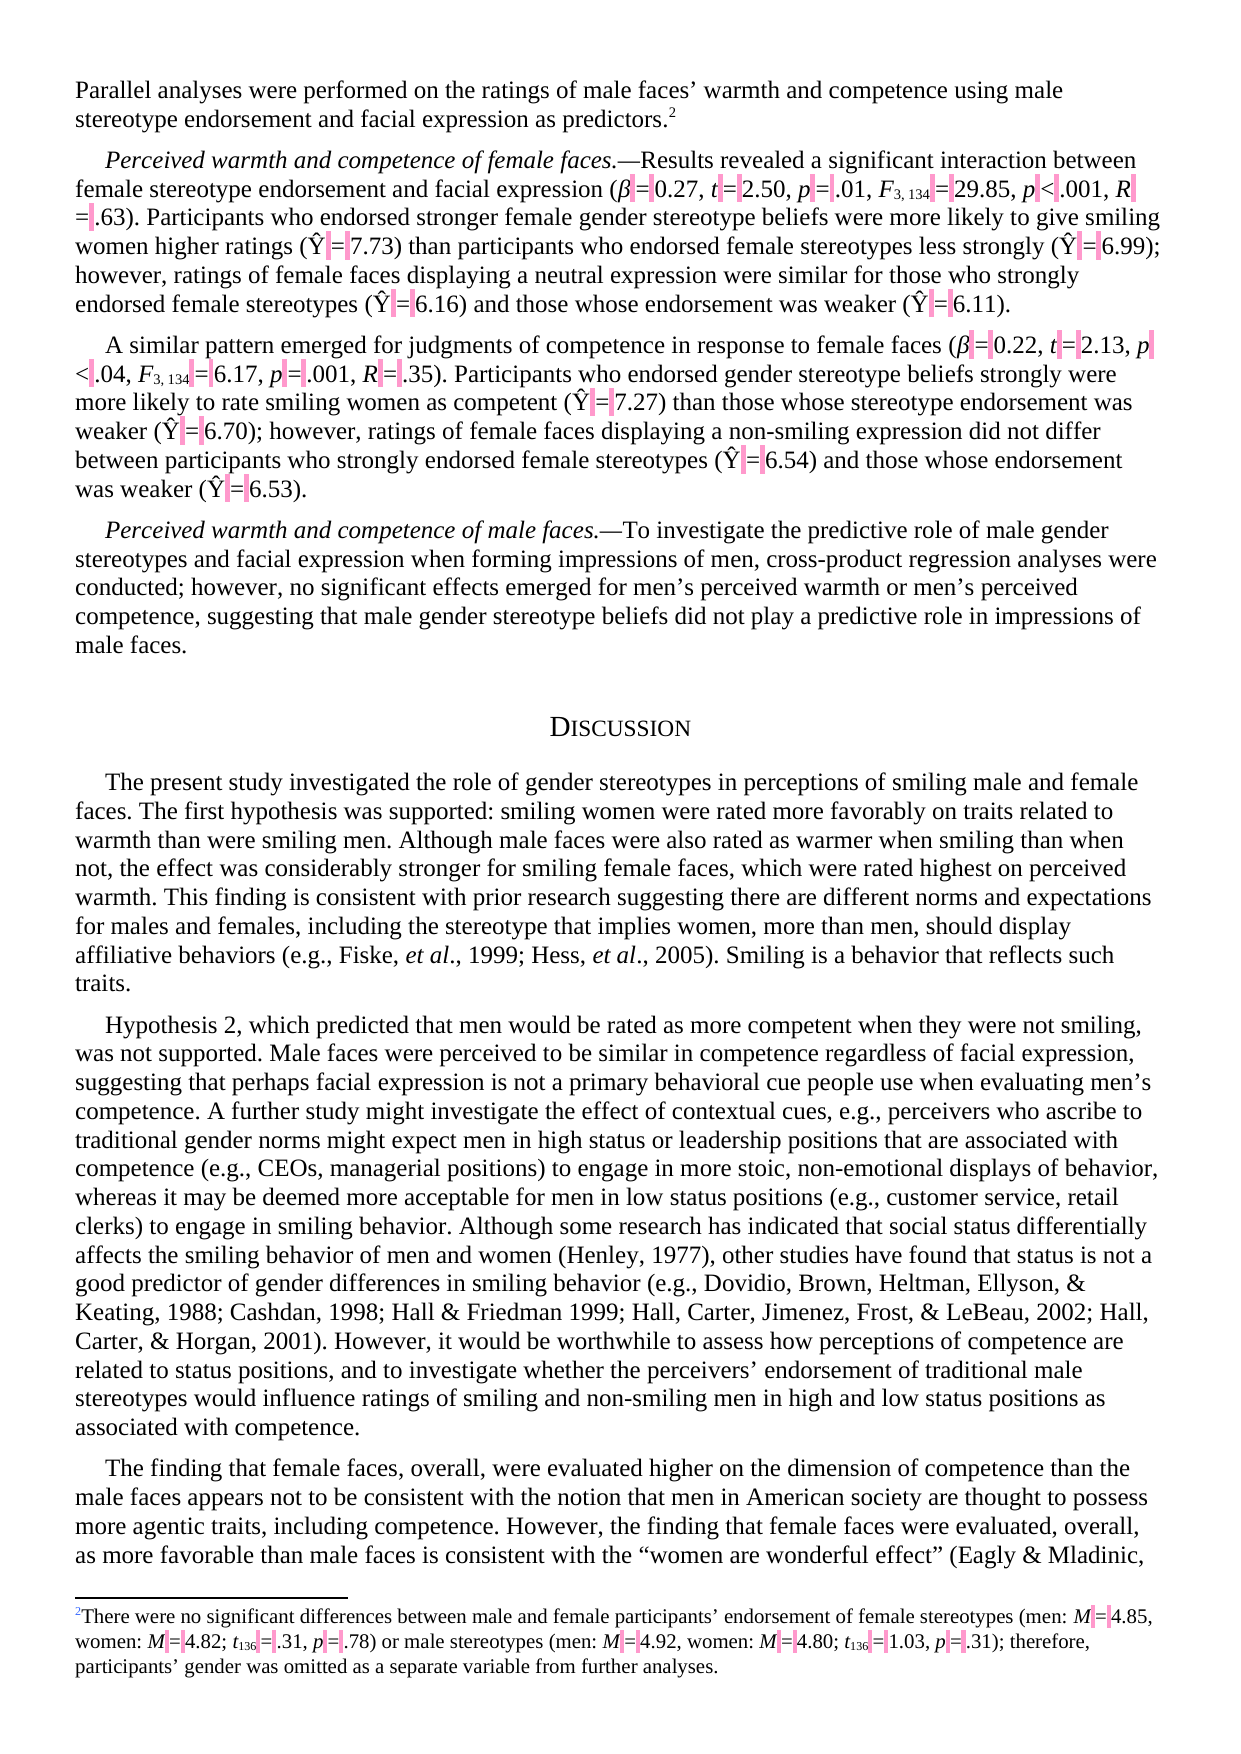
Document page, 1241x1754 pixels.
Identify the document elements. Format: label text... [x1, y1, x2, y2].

text Perceived warmth and competence of male faces.—To investigate the predictive role of male gender stereotypes and facial expression when forming impressions of men, cross-product regression analyses were conducted; however, no significant effects emerged for men’s perceived warmth or men’s perceived competence, suggesting that male gender stereotype beliefs did not play a predictive role in impressions of male faces. [75, 515, 1165, 659]
text The finding that female faces, overall, were evaluated higher on the dimension of competence than the male faces appears not to be consistent with the notion that men in American society are thought to possess more agentic traits, including competence. However, the finding that female faces were evaluated, overall, as more favorable than male faces is consistent with the “women are wonderful effect” (Eagly & Mladinic, [75, 1453, 1165, 1568]
text Perceived warmth and competence of female faces.—Results revealed a significant interaction between female stereotype endorsement and facial expression (β = 0.27, t = 2.50, p = .01, F3, 134 = 29.85, p < .001, R = .63). Participants who endorsed stronger female gender stereotype beliefs were more likely to give smiling women higher ratings (Ŷ = 7.73) than participants who endorsed female stereotypes less strongly (Ŷ = 6.99); however, ratings of female faces displaying a neutral expression were similar for those who strongly endorsed female stereotypes (Ŷ = 6.16) and those whose endorsement was weaker (Ŷ = 6.11). [75, 145, 1165, 317]
text A similar pattern emerged for judgments of competence in response to female faces (β = 0.22, t = 2.13, p < .04, F3, 134 = 6.17, p = .001, R = .35). Participants who endorsed gender stereotype beliefs strongly were more likely to rate smiling women as competent (Ŷ = 7.27) than those whose stereotype endorsement was weaker (Ŷ = 6.70); however, ratings of female faces displaying a non-smiling expression did not differ between participants who strongly endorsed female stereotypes (Ŷ = 6.54) and those whose endorsement was weaker (Ŷ = 6.53). [75, 330, 1165, 502]
text The present study investigated the role of gender stereotypes in perceptions of smiling male and female faces. The first hypothesis was supported: smiling women were rated more favorably on traits related to warmth than were smiling men. Although male faces were also rated as warmer when smiling than when not, the effect was considerably stronger for smiling female faces, which were rated highest on perceived warmth. This finding is consistent with prior research suggesting there are different norms and expectations for males and females, including the stereotype that implies women, more than men, should display affiliative behaviors (e.g., Fiske, et al., 1999; Hess, et al., 2005). Smiling is a behavior that reflects such traits. [75, 767, 1165, 997]
text Parallel analyses were performed on the ratings of male faces’ warmth and competence using male stereotype endorsement and facial expression as predictors. [75, 75, 1165, 132]
text Hypothesis 2, which predicted that men would be rated as more competent when they were not smiling, was not supported. Male faces were perceived to be similar in competence regardless of facial expression, suggesting that perhaps facial expression is not a primary behavioral cue people use when evaluating men’s competence. A further study might investigate the effect of contextual cues, e.g., perceivers who ascribe to traditional gender norms might expect men in high status or leadership positions that are associated with competence (e.g., CEOs, managerial positions) to engage in more stoic, non-emotional displays of behavior, whereas it may be deemed more acceptable for men in low status positions (e.g., customer service, retail clerks) to engage in smiling behavior. Although some research has indicated that social status differentially affects the smiling behavior of men and women (Henley, 1977), other studies have found that status is not a good predictor of gender differences in smiling behavior (e.g., Dovidio, Brown, Heltman, Ellyson, & Keating, 1988; Cashdan, 1998; Hall & Friedman 1999; Hall, Carter, Jimenez, Frost, & LeBeau, 2002; Hall, Carter, & Horgan, 2001). However, it would be worthwhile to assess how perceptions of competence are related to status positions, and to investigate whether the perceivers’ endorsement of traditional male stereotypes would influence ratings of smiling and non-smiling men in high and low status positions as associated with competence. [75, 1010, 1165, 1441]
text Discussion [75, 709, 1165, 742]
text There were no significant differences between male and female participants’ endorsement of female stereotypes (men: M = 4.85, women: M = 4.82; t136 = .31, p = .78) or male stereotypes (men: M = 4.92, women: M = 4.80; t136 = 1.03, p = .31); therefore, participants’ gender was omitted as a separate variable from further analyses. [75, 1604, 1165, 1679]
